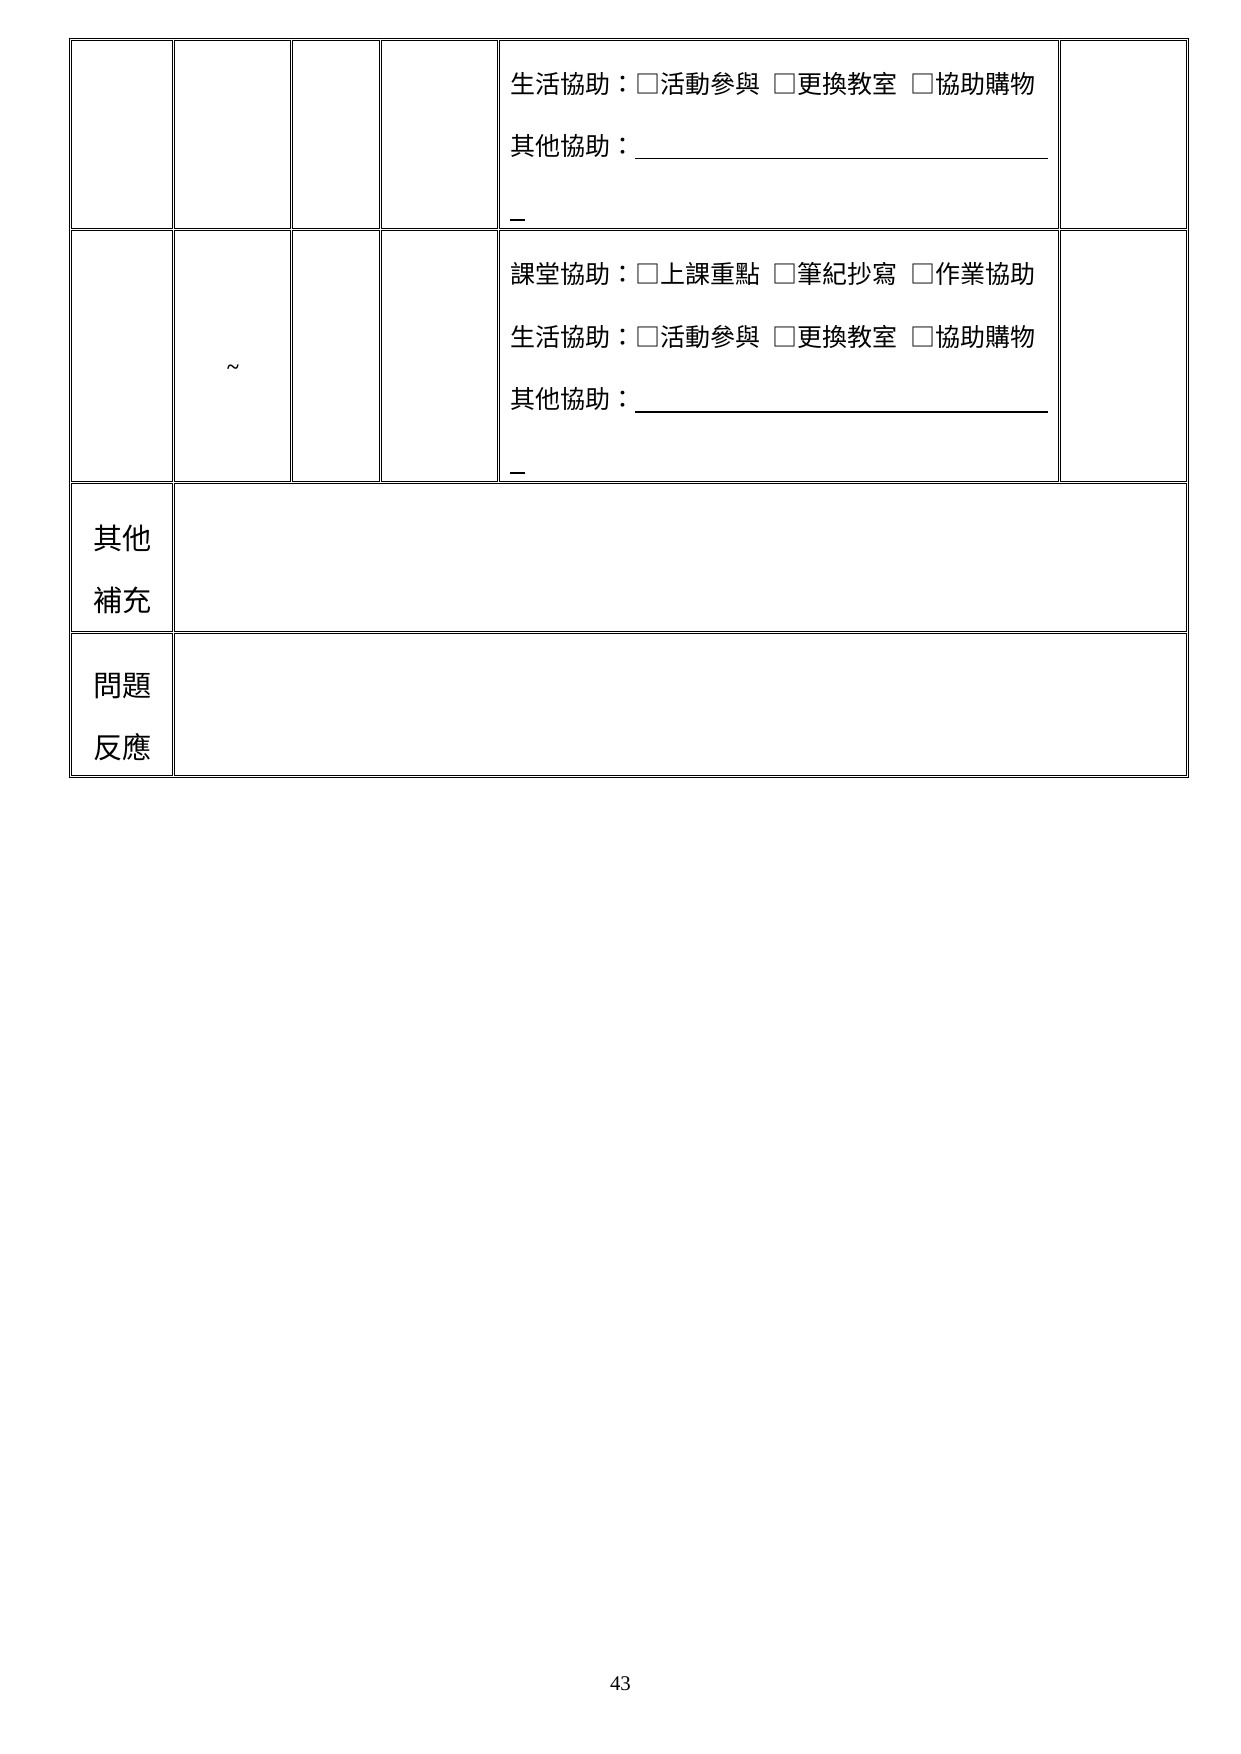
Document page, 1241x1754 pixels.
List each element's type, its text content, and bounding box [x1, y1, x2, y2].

table_cell 問題反應 [72, 634, 172, 775]
table_cell 其他 補充 [72, 484, 172, 631]
table_cell [72, 41, 172, 228]
table_cell [293, 41, 379, 228]
table_cell [175, 484, 1186, 631]
table_cell [382, 231, 497, 481]
table_cell [293, 231, 379, 481]
table_cell [175, 634, 1186, 775]
table_cell [382, 41, 497, 228]
table_cell [72, 231, 172, 481]
table_cell ~ [175, 231, 290, 481]
table_cell [175, 41, 290, 228]
table_cell 課堂協助：□上課重點 □筆紀抄寫 □作業協助 生活協助：□活動參與 □更換教室 □協助購物 其他協助： [500, 231, 1058, 481]
table_cell [1061, 41, 1186, 228]
table_cell 生活協助：□活動參與 □更換教室 □協助購物 其他協助： [500, 41, 1058, 228]
table_cell [1061, 231, 1186, 481]
